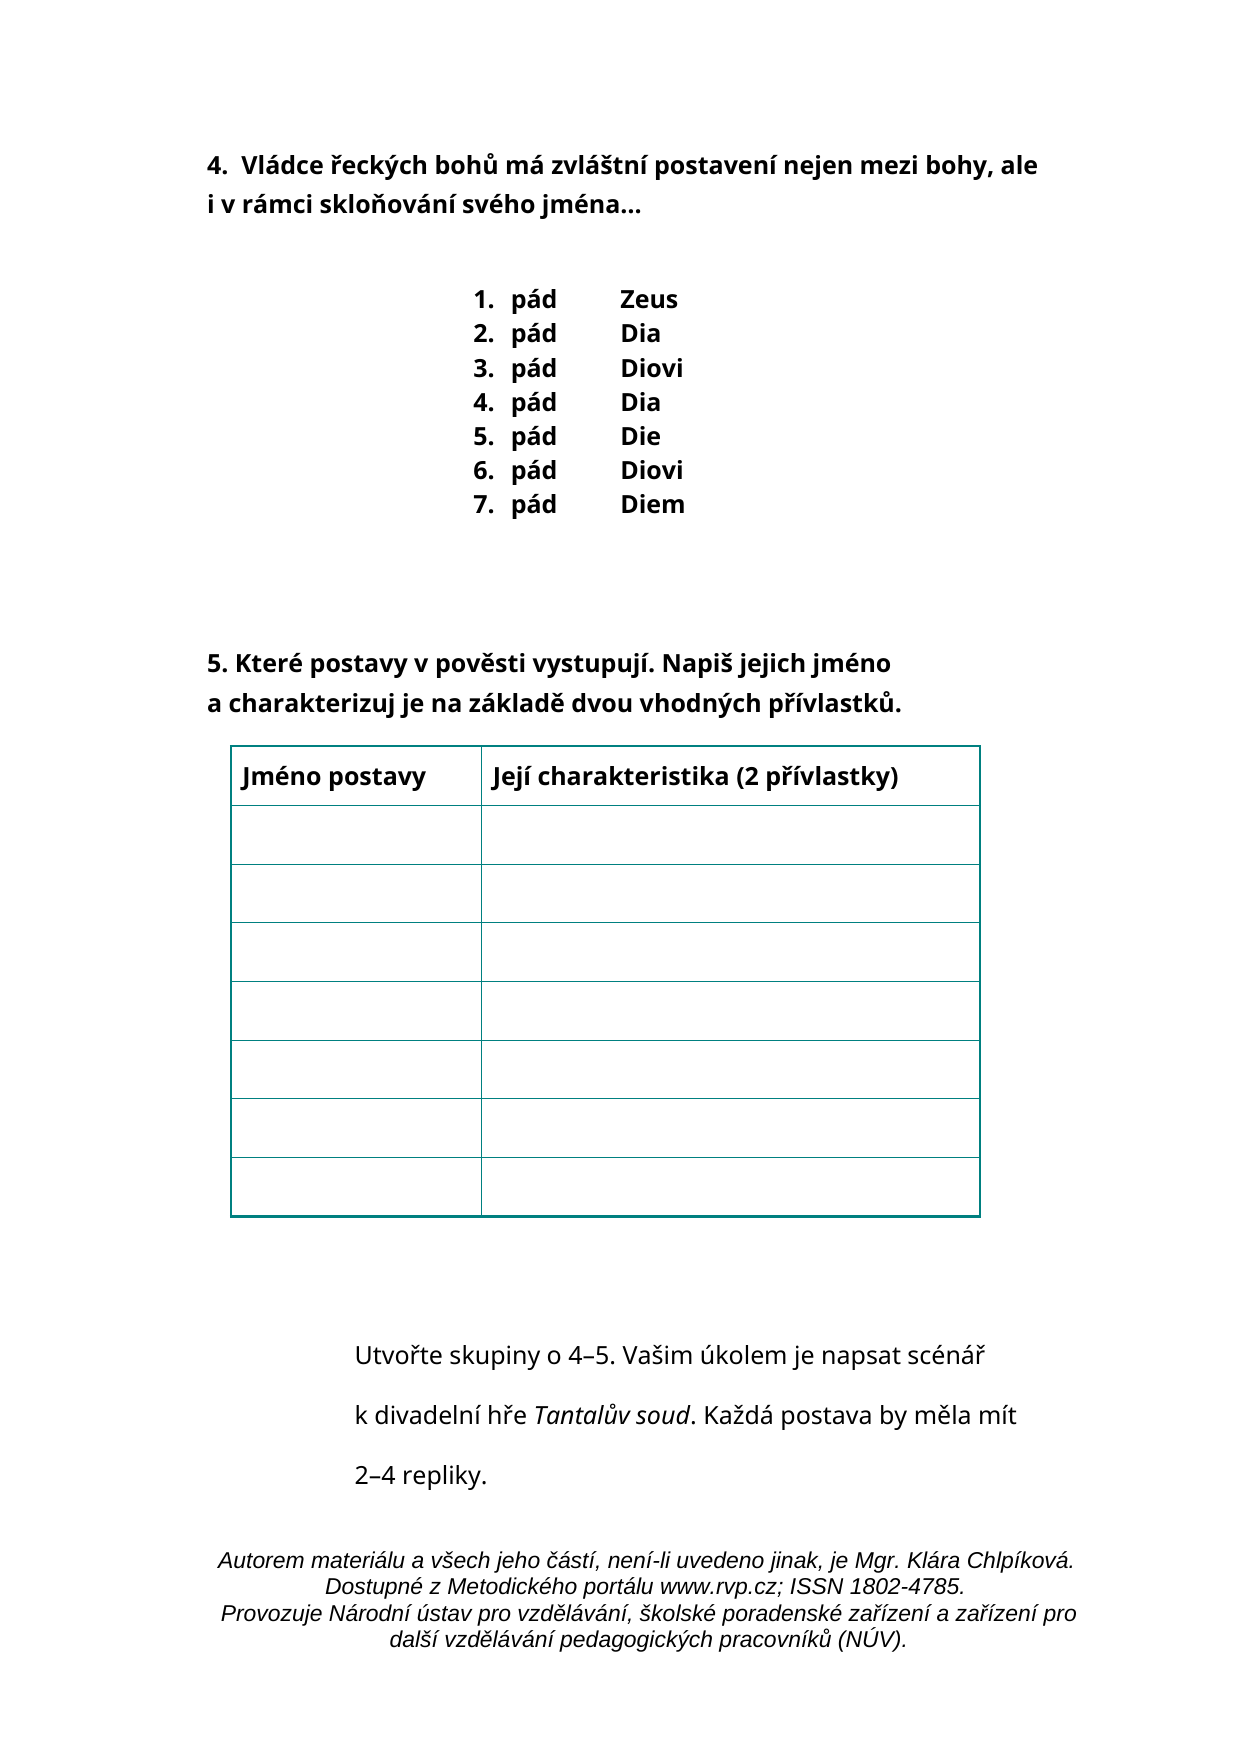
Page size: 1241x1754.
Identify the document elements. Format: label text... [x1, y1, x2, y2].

text 4. Vládce řeckých bohů má zvláštní postavení nejen mezi bohy, ale i v rámci skloňování svého jména… [207, 148, 1092, 221]
table_cell [232, 923, 481, 981]
table_cell pád [424, 486, 609, 521]
table_cell Dia [609, 316, 875, 350]
table_cell pád [424, 418, 609, 452]
table_cell pád [424, 350, 609, 384]
table_cell [232, 982, 481, 1039]
table_cell pád [424, 316, 609, 350]
table_cell [482, 865, 979, 922]
table_cell Die [609, 418, 875, 452]
table_cell Diovi [609, 350, 875, 384]
table_cell [482, 982, 979, 1039]
table_cell [232, 865, 481, 922]
table_header Jméno postavy [232, 747, 481, 805]
table_cell [232, 1158, 481, 1215]
table_cell [232, 1099, 481, 1157]
table_cell [232, 1041, 481, 1098]
table_header pád [424, 282, 609, 316]
text 2–4 repliky. [207, 1457, 1092, 1492]
table_header Zeus [609, 282, 875, 316]
table_cell [482, 806, 979, 863]
text k divadelní hře Tantalův soud. Každá postava by měla mít [207, 1397, 1092, 1432]
table_cell pád [424, 384, 609, 418]
table_cell [482, 1158, 979, 1215]
table_cell [482, 1041, 979, 1098]
text 5. Které postavy v pověsti vystupují. Napiš jejich jméno a charakterizuj je na základě dvou vhodných přívlastků. [207, 646, 1092, 719]
table_cell [482, 1099, 979, 1157]
table_cell [482, 923, 979, 981]
table_cell Diovi [609, 453, 875, 486]
table_cell Diem [609, 486, 875, 521]
table_cell Dia [609, 384, 875, 418]
table_cell [232, 806, 481, 863]
text Utvořte skupiny o 4–5. Vašim úkolem je napsat scénář [207, 1337, 1092, 1372]
table_cell pád [424, 453, 609, 486]
table_header Její charakteristika (2 přívlastky) [482, 747, 979, 805]
